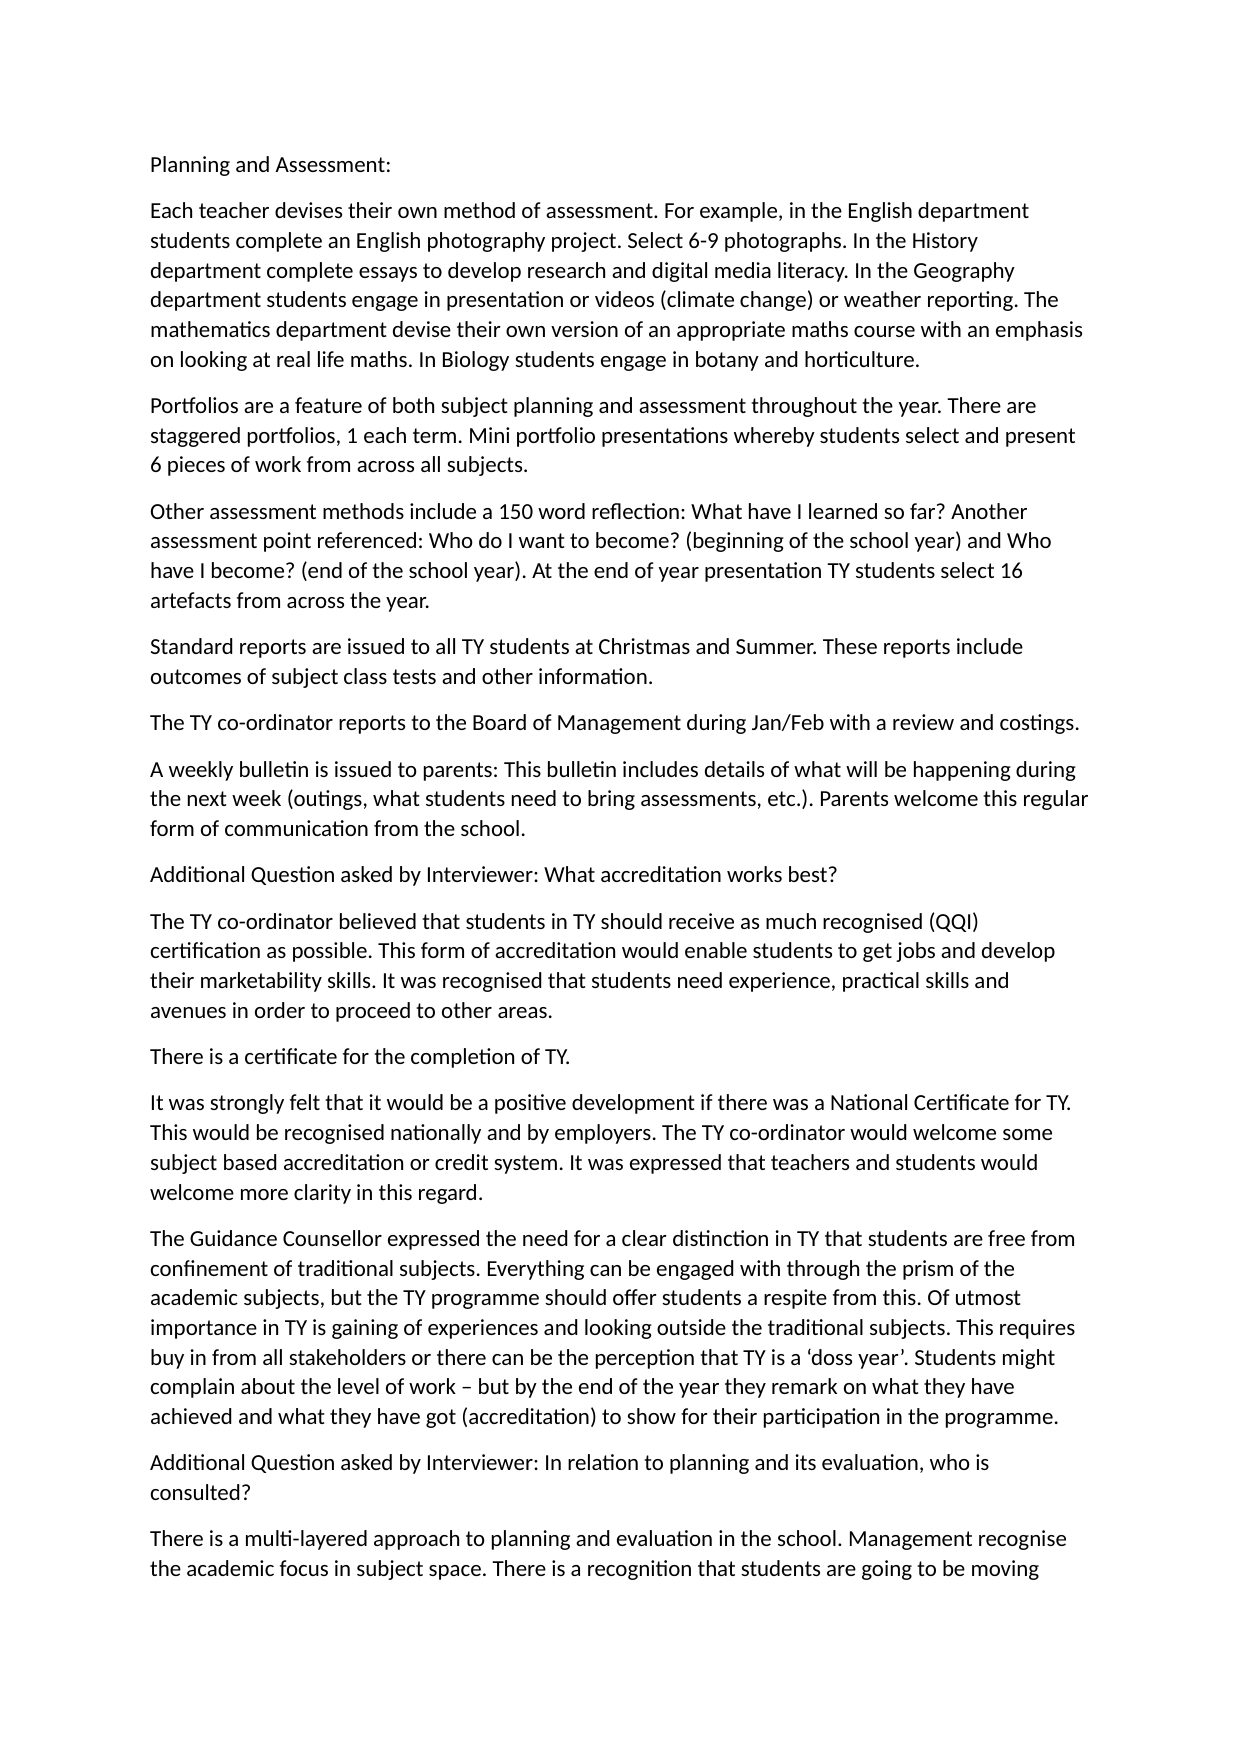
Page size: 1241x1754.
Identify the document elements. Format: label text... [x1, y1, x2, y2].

text Additional Question asked by Interviewer: What accreditation works best? [150, 860, 1090, 888]
text The Guidance Counsellor expressed the need for a clear distinction in TY that students are free from confinement of traditional subjects. Everything can be engaged with through the prism of the academic subjects, but the TY programme should offer students a respite from this. Of utmost importance in TY is gaining of experiences and looking outside the traditional subjects. This requires buy in from all stakeholders or there can be the perception that TY is a ‘doss year’. Students might complain about the level of work – but by the end of the year they remark on what they have achieved and what they have got (accreditation) to show for their participation in the programme. [150, 1224, 1090, 1430]
text Planning and Assessment: [150, 150, 1090, 178]
text A weekly bulletin is issued to parents: This bulletin includes details of what will be happening during the next week (outings, what students need to bring assessments, etc.). Parents welcome this regular form of communication from the school. [150, 755, 1090, 842]
text There is a certificate for the completion of TY. [150, 1042, 1090, 1070]
text Additional Question asked by Interviewer: In relation to planning and its evaluation, who is consulted? [150, 1448, 1090, 1506]
text The TY co-ordinator believed that students in TY should receive as much recognised (QQI) certification as possible. This form of accreditation would enable students to get jobs and develop their marketability skills. It was recognised that students need experience, practical skills and avenues in order to proceed to other areas. [150, 907, 1090, 1024]
text Each teacher devises their own method of assessment. For example, in the English department students complete an English photography project. Select 6-9 photographs. In the History department complete essays to develop research and digital media literacy. In the Geography department students engage in presentation or videos (climate change) or weather reporting. The mathematics department devise their own version of an appropriate maths course with an emphasis on looking at real life maths. In Biology students engage in botany and horticulture. [150, 196, 1090, 373]
text It was strongly felt that it would be a positive development if there was a National Certificate for TY. This would be recognised nationally and by employers. The TY co-ordinator would welcome some subject based accreditation or credit system. It was expressed that teachers and students would welcome more clarity in this regard. [150, 1088, 1090, 1206]
text Standard reports are issued to all TY students at Christmas and Summer. These reports include outcomes of subject class tests and other information. [150, 632, 1090, 690]
text Portfolios are a feature of both subject planning and assessment throughout the year. There are staggered portfolios, 1 each term. Mini portfolio presentations whereby students select and present 6 pieces of work from across all subjects. [150, 391, 1090, 478]
text Other assessment methods include a 150 word reflection: What have I learned so far? Another assessment point referenced: Who do I want to become? (beginning of the school year) and Who have I become? (end of the school year). At the end of year presentation TY students select 16 artefacts from across the year. [150, 497, 1090, 614]
text The TY co-ordinator reports to the Board of Management during Jan/Feb with a review and costings. [150, 708, 1090, 736]
text There is a multi-layered approach to planning and evaluation in the school. Management recognise the academic focus in subject space. There is a recognition that students are going to be moving [150, 1524, 1090, 1582]
